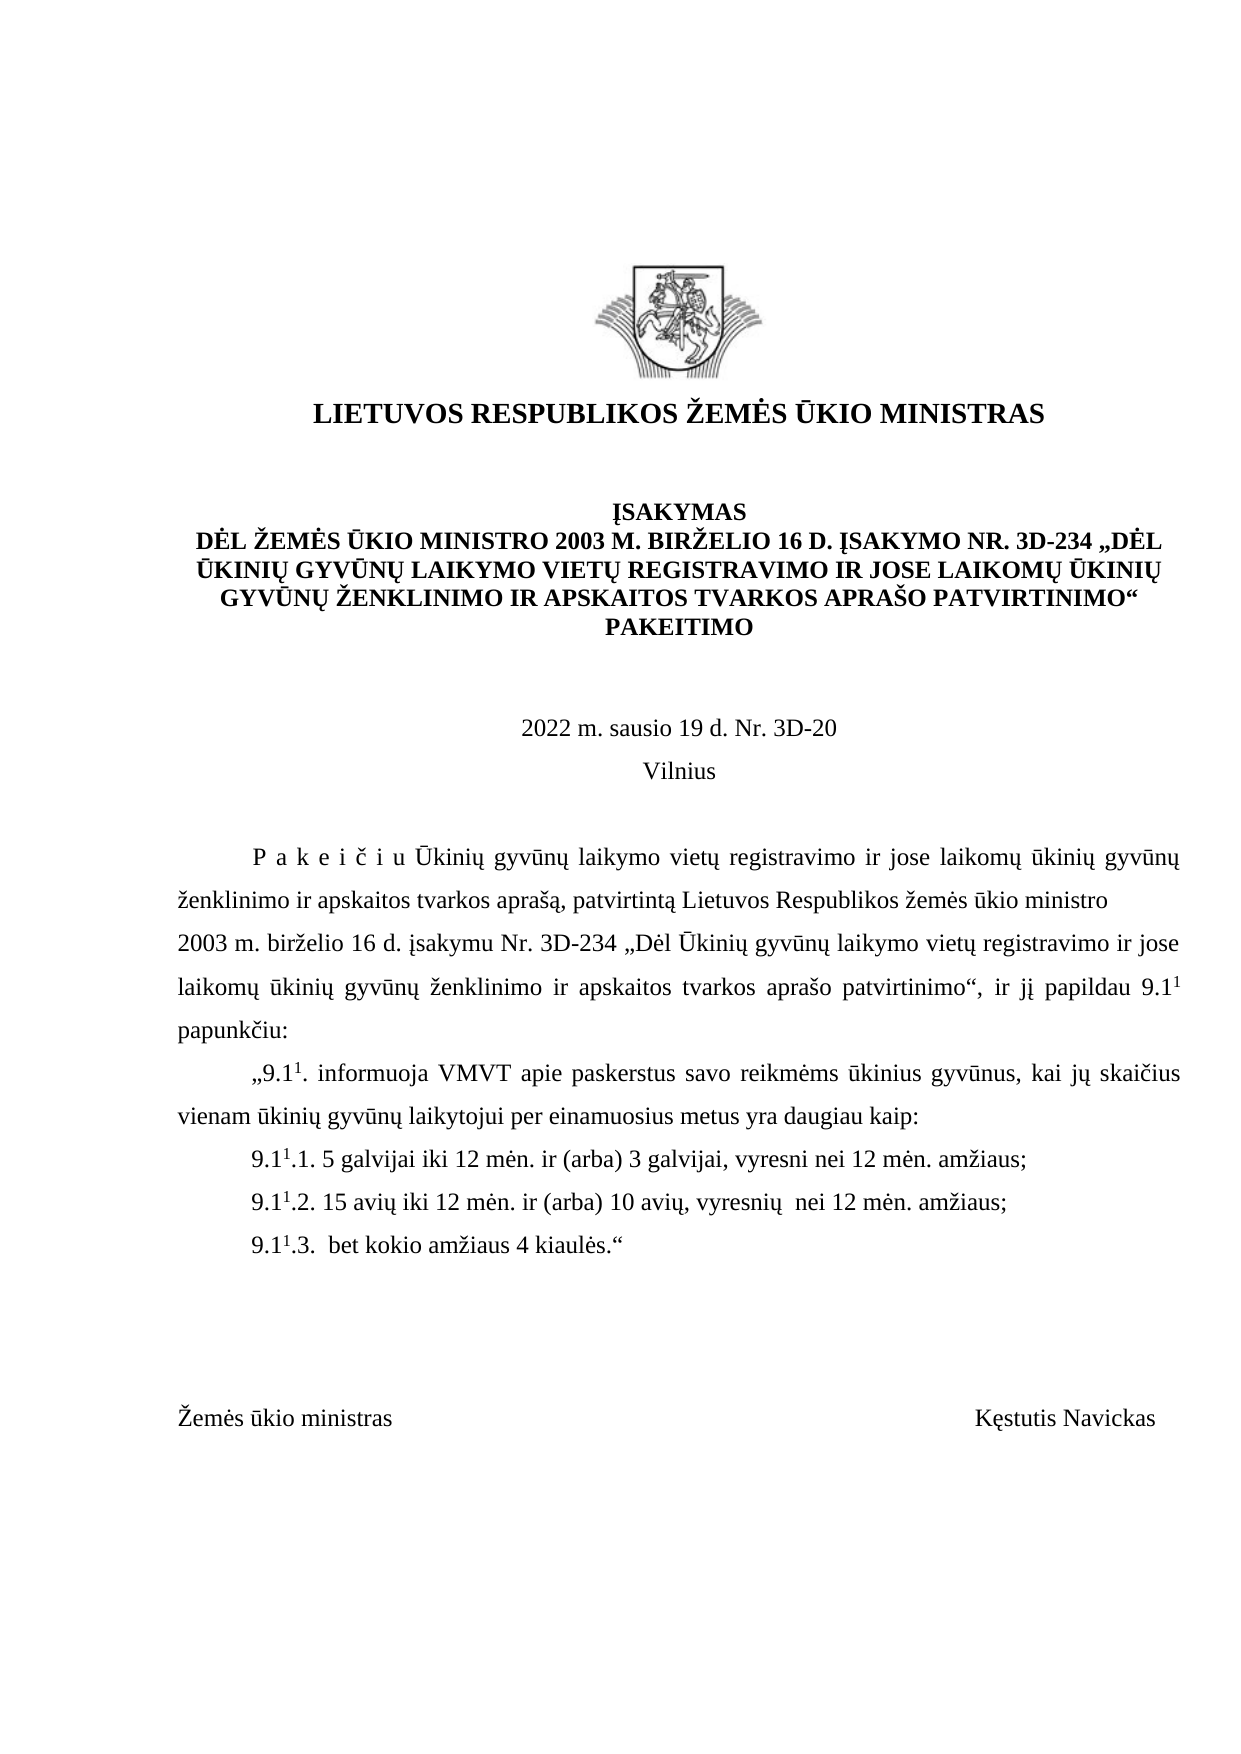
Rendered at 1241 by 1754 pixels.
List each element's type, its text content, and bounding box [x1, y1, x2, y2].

text 9.11.3. bet kokio amžiaus 4 kiaulės.“ [177, 1230, 1181, 1259]
text 2022 m. sausio 19 d. Nr. 3D-20 [177, 713, 1181, 742]
text ĮSAKYMAS [177, 497, 1181, 526]
text LIETUVOS RESPUBLIKOS ŽEMĖS ŪKIO MINISTRAS [177, 397, 1181, 430]
text 9.11.2. 15 avių iki 12 mėn. ir (arba) 10 avių, vyresnių nei 12 mėn. amžiaus; [177, 1187, 1181, 1216]
text P a k e i č i u Ūkinių gyvūnų laikymo vietų registravimo ir jose laikomų ūkinių gyvūnų ženklinimo ir apskaitos tvarkos aprašą, patvirtintą Lietuvos Respublikos žemės ūkio ministro [177, 842, 1181, 914]
text 2003 m. birželio 16 d. įsakymu Nr. 3D-234 „Dėl Ūkinių gyvūnų laikymo vietų registravimo ir jose laikomų ūkinių gyvūnų ženklinimo ir apskaitos tvarkos aprašo patvirtinimo“, ir jį papildau 9.11 papunkčiu: [177, 928, 1181, 1043]
text 9.11.1. 5 galvijai iki 12 mėn. ir (arba) 3 galvijai, vyresni nei 12 mėn. amžiaus; [177, 1144, 1181, 1173]
text „9.11. informuoja VMVT apie paskerstus savo reikmėms ūkinius gyvūnus, kai jų skaičius vienam ūkinių gyvūnų laikytojui per einamuosius metus yra daugiau kaip: [177, 1058, 1181, 1130]
text Vilnius [177, 756, 1181, 785]
text DĖL ŽEMĖS ŪKIO MINISTRO 2003 M. BIRŽELIO 16 D. ĮSAKYMO NR. 3D-234 „DĖL ŪKINIŲ GYVŪNŲ LAIKYMO VIETŲ REGISTRAVIMO IR JOSE LAIKOMŲ ŪKINIŲ GYVŪNŲ ŽENKLINIMO IR APSKAITOS TVARKOS APRAŠO PATVIRTINIMO“ PAKEITIMO [177, 526, 1181, 641]
text Žemės ūkio ministras Kęstutis Navickas [177, 1403, 1181, 1432]
